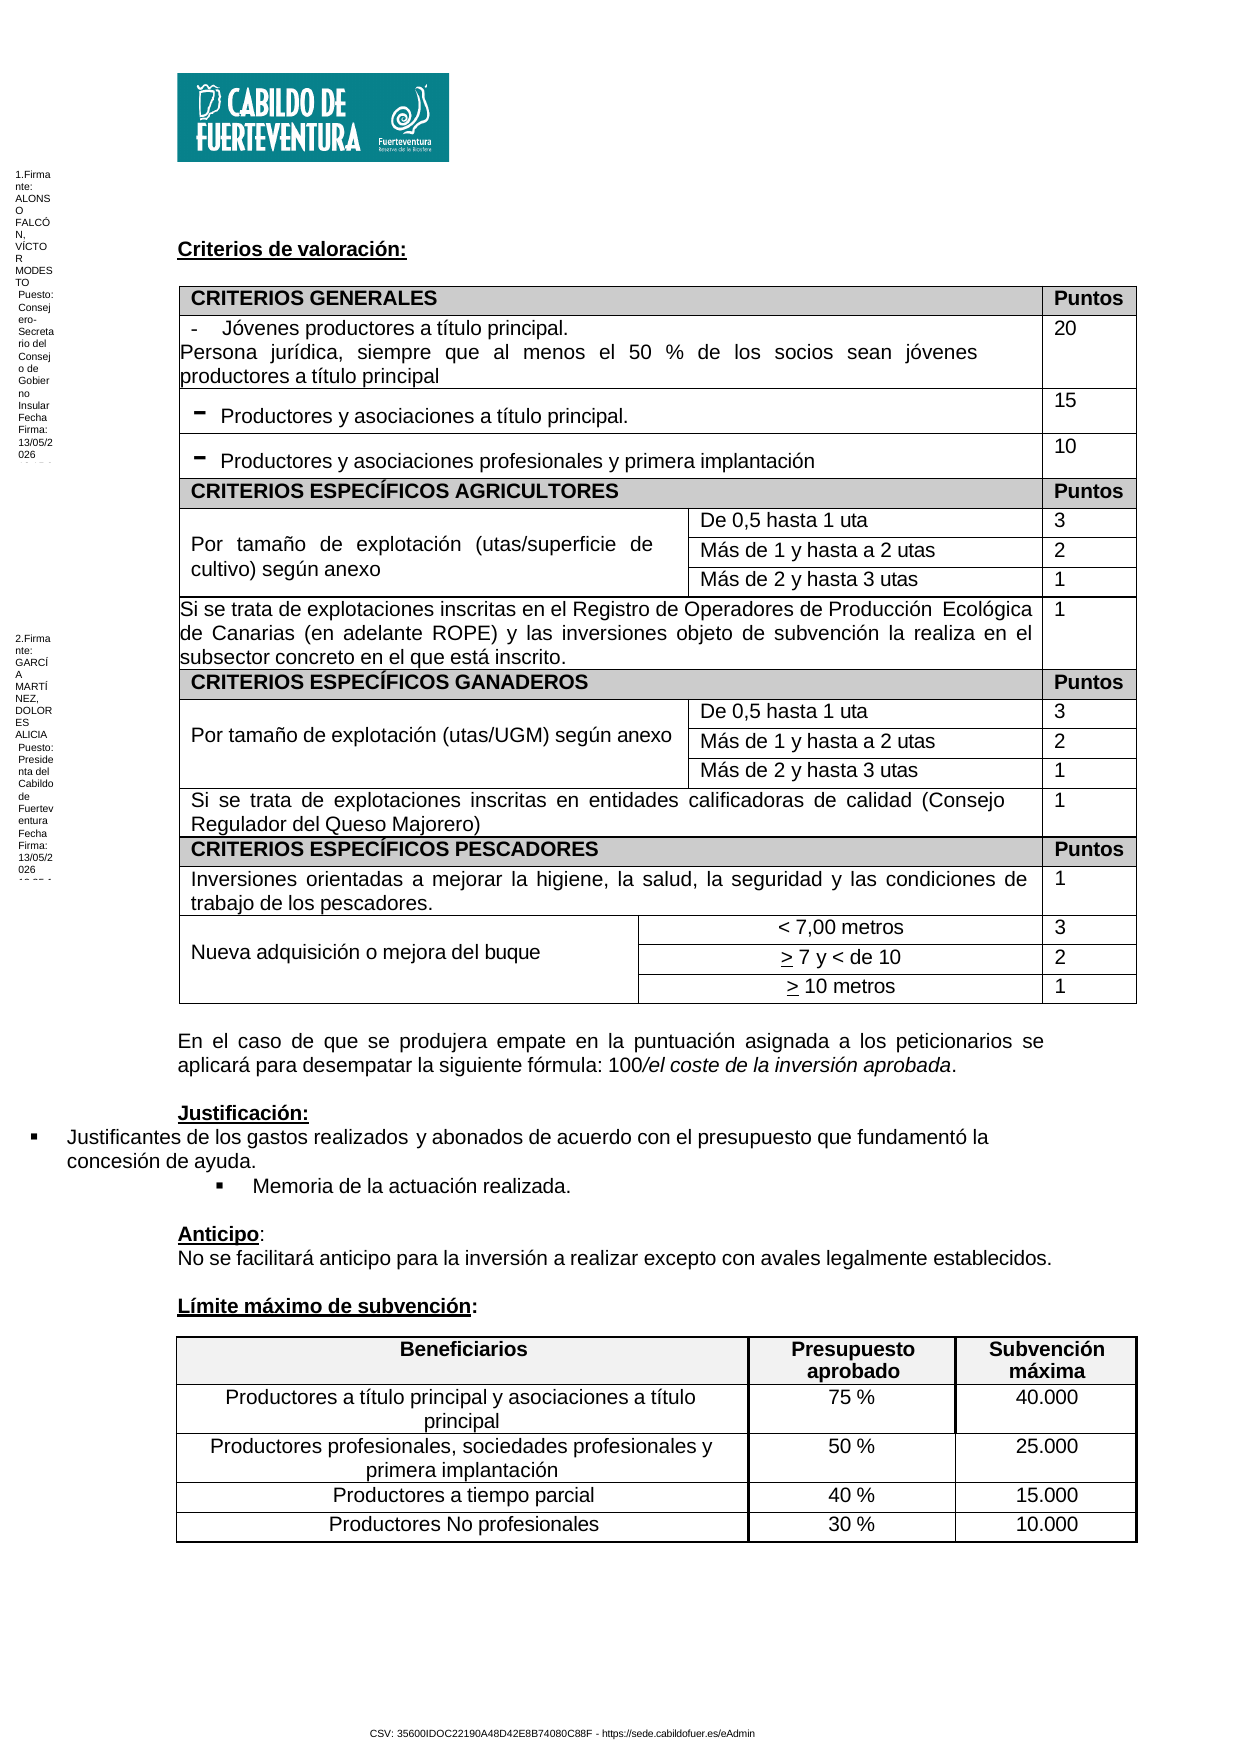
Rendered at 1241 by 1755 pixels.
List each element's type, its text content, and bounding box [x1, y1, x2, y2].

table_cell De 0,5 hasta 1 uta [689, 509, 1042, 537]
table_header Presupuesto aprobado [750, 1338, 954, 1384]
table_cell 2 [1043, 729, 1136, 758]
table_cell 1 [1043, 759, 1136, 787]
table_header Beneficiarios [177, 1338, 747, 1384]
table_cell Productores a tiempo parcial [177, 1483, 747, 1512]
table_cell 10.000 [956, 1513, 1135, 1541]
table_cell Por tamaño de explotación (utas/superficie de cultivo) según anexo [180, 509, 688, 596]
table_cell - Productores y asociaciones profesionales y primera implantación [180, 434, 1042, 478]
table_cell 50 % [750, 1434, 955, 1482]
table_cell < 7,00 metros [639, 916, 1042, 944]
table_cell 1 [1043, 867, 1136, 915]
table_cell CRITERIOS ESPECÍFICOS PESCADORES [180, 838, 1042, 866]
table_cell > 10 metros [639, 975, 1042, 1003]
subtitle Criterios de valoración: [177, 237, 1170, 261]
table_cell Si se trata de explotaciones inscritas en entidades calificadoras de calidad (Consejo Regulador del Queso Majorero) [180, 789, 1042, 836]
table_cell Jóvenes productores a título principal. Persona jurídica, siempre que al menos el 50 % de los socios sean jóvenes productores a título principal [180, 316, 1042, 388]
table_header Subvención máxima [957, 1338, 1135, 1384]
table_cell CRITERIOS ESPECÍFICOS AGRICULTORES [180, 479, 1042, 508]
table_cell Más de 2 y hasta 3 utas [689, 759, 1042, 787]
table_cell Por tamaño de explotación (utas/UGM) según anexo [180, 700, 688, 787]
table_cell Productores profesionales, sociedades profesionales y primera implantación [177, 1434, 747, 1482]
subtitle Límite máximo de subvención: [177, 1293, 1170, 1318]
table_cell Puntos [1043, 670, 1136, 699]
table_cell Puntos [1043, 838, 1136, 866]
table_cell > 7 y < de 10 [639, 945, 1042, 974]
table_cell 40 % [750, 1483, 955, 1512]
table_cell 40.000 [957, 1385, 1135, 1433]
table_header CRITERIOS GENERALES [180, 287, 1042, 315]
table_cell - Productores y asociaciones a título principal. [180, 389, 1042, 433]
list Justificantes de los gastos realizados y abonados de acuerdo con el presupuesto que fundamentó la concesión de ayuda. [29, 1125, 1064, 1173]
text No se facilitará anticipo para la inversión a realizar excepto con avales legalmente establecidos. [177, 1246, 1170, 1270]
table_cell 10 [1043, 434, 1136, 478]
table_cell Más de 1 y hasta a 2 utas [689, 538, 1042, 567]
table_cell De 0,5 hasta 1 uta [689, 700, 1042, 728]
text Puesto: Presidenta del Cabildo de Fuerteventura Fecha Firma: 13/05/2026 13:35:15 [18, 741, 54, 879]
subtitle Anticipo: [177, 1222, 1170, 1246]
table_cell Inversiones orientadas a mejorar la higiene, la salud, la seguridad y las condiciones de trabajo de los pescadores. [180, 867, 1042, 915]
table_cell 15.000 [956, 1483, 1135, 1512]
table_cell Más de 2 y hasta 3 utas [689, 568, 1042, 596]
table_cell CRITERIOS ESPECÍFICOS GANADEROS [180, 670, 1042, 699]
list Memoria de la actuación realizada. [214, 1174, 1170, 1198]
table_cell 3 [1043, 700, 1136, 728]
table_header Puntos [1043, 287, 1136, 315]
table_cell 1 [1043, 568, 1136, 596]
text 1.Firmante: ALONSO FALCÓN, VÍCTOR MODESTO [15, 169, 54, 288]
table_cell 1 [1043, 598, 1136, 669]
table_cell 25.000 [956, 1434, 1135, 1482]
table_cell 3 [1043, 509, 1136, 537]
text Puesto: Consejero-Secretario del Consejo de Gobierno Insular Fecha Firma: 13/05/2026 13:15:09 [18, 289, 54, 463]
table_cell 3 [1043, 916, 1136, 944]
table_cell Más de 1 y hasta a 2 utas [689, 729, 1042, 758]
table_cell Productores No profesionales [177, 1513, 747, 1541]
text 2.Firmante: GARCÍA MARTÍNEZ, DOLORES ALICIA [15, 633, 54, 741]
table_cell Productores a título principal y asociaciones a título principal [177, 1385, 747, 1433]
table_cell Nueva adquisición o mejora del buque [180, 916, 638, 1003]
table_cell 1 [1043, 975, 1136, 1003]
table_cell 2 [1043, 945, 1136, 974]
table_cell Si se trata de explotaciones inscritas en el Registro de Operadores de Producción Ecológica de Canarias (en adelante ROPE) y las inversiones objeto de subvención la realiza en el subsector concreto en el que está inscrito. [180, 598, 1042, 669]
table_cell 75 % [750, 1385, 954, 1433]
table_cell Puntos [1043, 479, 1136, 508]
table_cell 1 [1043, 789, 1136, 836]
table_cell 30 % [750, 1513, 955, 1541]
table_cell 20 [1043, 316, 1136, 388]
table_cell 2 [1043, 538, 1136, 567]
table_cell 15 [1043, 389, 1136, 433]
subtitle Justificación: [177, 1101, 1170, 1125]
text En el caso de que se produjera empate en la puntuación asignada a los peticionarios se aplicará para desempatar la siguiente fórmula: 100/el coste de la inversión aprobada. [177, 1029, 1064, 1077]
